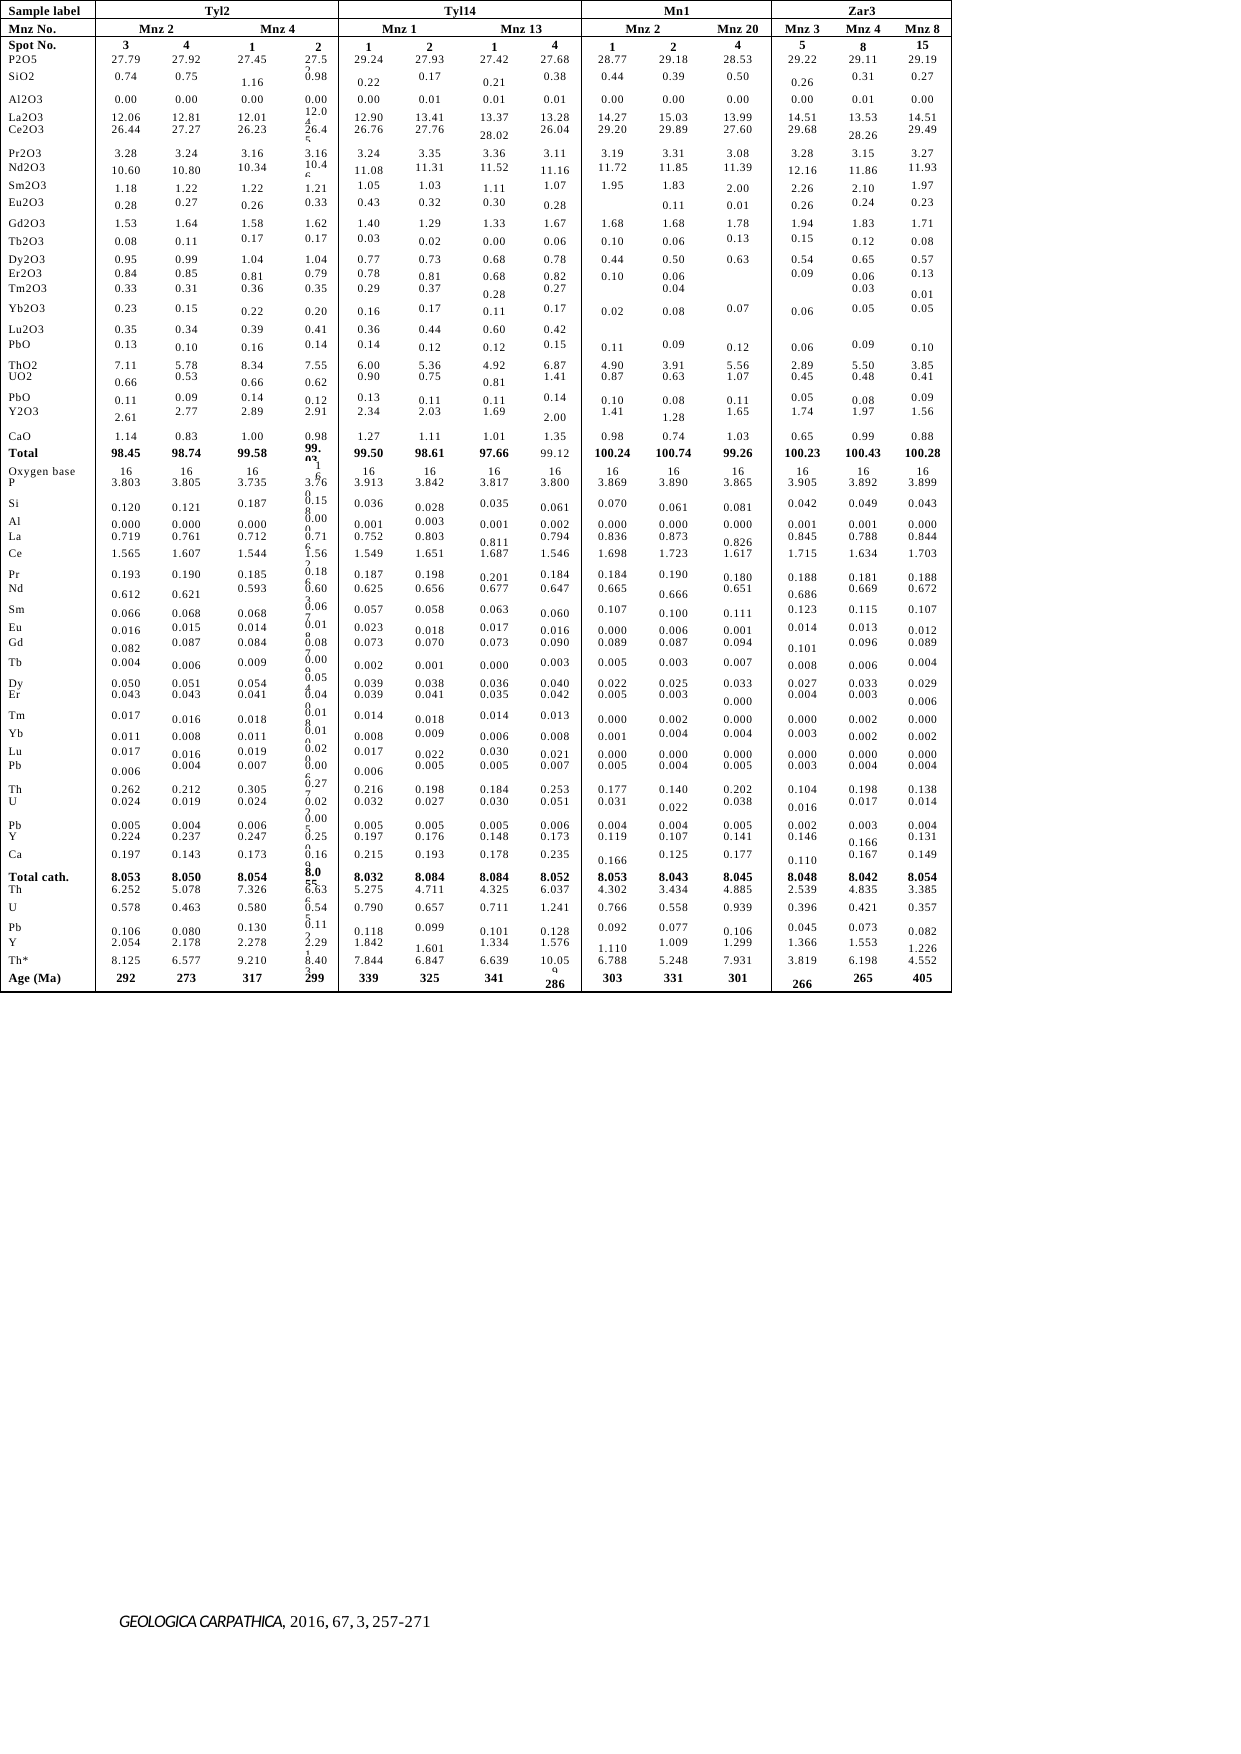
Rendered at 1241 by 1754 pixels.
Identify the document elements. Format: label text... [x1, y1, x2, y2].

table_cell 0.06 [772, 301, 833, 318]
table_cell 0.006 [217, 813, 287, 831]
table_cell 0.26 [772, 195, 833, 212]
table_cell 0.463 [156, 902, 217, 919]
table_cell 26.23 [217, 124, 287, 142]
table_cell 0.79 [287, 266, 338, 283]
table_cell 0.27 [893, 71, 951, 88]
table_cell 7.326 [217, 884, 287, 902]
table_cell 0.004 [893, 760, 951, 778]
table_cell 0.035 [460, 690, 528, 707]
table_cell 16 [339, 460, 399, 478]
table_cell 1.16 [217, 71, 287, 88]
table_cell 0.094 [704, 637, 771, 654]
table_cell 0.131 [893, 831, 951, 849]
table_cell 1.68 [582, 212, 643, 230]
table_cell 3.16 [217, 142, 287, 159]
table_cell 0.62 [287, 372, 338, 389]
table_cell 0.716 [327, 531, 338, 548]
table_cell 1.687 [460, 548, 528, 566]
table_cell 5.36 [399, 354, 460, 372]
table_cell [704, 283, 771, 301]
table_cell Nd2O3 [1, 160, 95, 177]
table_cell 0.104 [772, 778, 833, 796]
table_cell 0.007 [704, 654, 771, 672]
table_cell 11.85 [643, 160, 704, 177]
table_cell 0.656 [399, 584, 460, 601]
table_cell 0.000 [772, 743, 833, 760]
table_cell 0.005 [96, 813, 156, 831]
table_cell 100.74 [643, 442, 704, 460]
table_cell 0.836 [582, 531, 643, 548]
table_cell 99.58 [217, 442, 287, 460]
table_cell 14.27 [582, 106, 643, 124]
table_cell 5.275 [339, 884, 399, 902]
table_cell 0.042 [528, 690, 581, 707]
table_cell 0.11 [704, 389, 771, 407]
table_cell 12.04 [287, 106, 305, 124]
table_cell 0.81 [399, 266, 460, 283]
table_cell [582, 318, 643, 336]
table_cell 28.02 [460, 124, 528, 142]
table_cell 0.025 [643, 672, 704, 690]
table_cell 8.053 [582, 866, 643, 884]
table_cell 5.248 [643, 955, 704, 972]
table_cell 0.016 [156, 743, 217, 760]
table_cell 286 [528, 973, 581, 991]
table_cell Mnz 8 [893, 19, 951, 36]
table_cell 0.187 [217, 495, 287, 513]
table_cell 3.760 [327, 478, 338, 495]
table_cell 27.79 [96, 54, 156, 71]
table_cell Tm2O3 [1, 283, 95, 301]
table_cell 100.23 [772, 442, 833, 460]
table_cell 1.95 [582, 177, 643, 194]
table_cell 1.67 [528, 212, 581, 230]
table_cell 4.885 [704, 884, 771, 902]
table_cell Total cath. [1, 866, 95, 884]
table_cell 0.185 [217, 566, 287, 584]
table_cell 0.11 [96, 389, 156, 407]
table_header Tyl2 [96, 1, 338, 18]
table_cell 29.18 [643, 54, 704, 71]
table_cell 0.82 [528, 266, 581, 283]
table_cell Lu2O3 [1, 318, 95, 336]
table_cell 0.580 [217, 902, 287, 919]
table_cell 0.009 [217, 654, 287, 672]
table_cell 2 [643, 37, 704, 54]
table_cell 0.061 [643, 495, 704, 513]
table_cell 0.005 [339, 813, 399, 831]
table_cell 0.005 [704, 813, 771, 831]
table_cell 0.686 [772, 584, 833, 601]
table_cell 0.016 [772, 796, 833, 813]
table_cell 0.17 [399, 71, 460, 88]
table_cell Mnz No. [1, 19, 95, 36]
table_cell 0.130 [217, 919, 287, 937]
table_cell 3.760 [287, 478, 305, 495]
table_cell 3.899 [893, 478, 951, 495]
table_cell 0.063 [460, 601, 528, 619]
table_cell 0.13 [339, 389, 399, 407]
table_cell 303 [582, 973, 643, 991]
table_cell 0.83 [156, 424, 217, 442]
table_cell 0.000 [582, 513, 643, 531]
table_cell 0.141 [704, 831, 771, 849]
table_cell 0.140 [643, 778, 704, 796]
table_cell 299 [287, 973, 338, 991]
table_cell 0.029 [893, 672, 951, 690]
table_cell 0.98 [287, 424, 338, 442]
table_cell 0.66 [217, 372, 287, 389]
table_cell 0.080 [156, 919, 217, 937]
table_cell 0.23 [893, 195, 951, 212]
table_cell Pr [1, 566, 95, 584]
table_cell 0.087 [327, 637, 338, 654]
table_cell 1 [582, 37, 643, 54]
table_cell 0.844 [893, 531, 951, 548]
table_cell Y [1, 831, 95, 849]
table_cell 0.15 [772, 230, 833, 248]
table_cell 2 [287, 37, 338, 54]
table_cell 0.000 [704, 690, 771, 707]
table_cell 0.006 [96, 760, 156, 778]
table_cell 0.005 [582, 690, 643, 707]
table_cell 1.97 [833, 407, 893, 424]
table_cell 12.81 [156, 106, 217, 124]
table_cell 0.112 [327, 919, 338, 937]
table_cell 0.001 [772, 513, 833, 531]
table_cell 4 [528, 37, 581, 54]
table_cell 1.546 [528, 548, 581, 566]
table_cell 27.93 [399, 54, 460, 71]
table_cell 29.11 [833, 54, 893, 71]
table_cell 14.51 [893, 106, 951, 124]
table_cell 0.85 [156, 266, 217, 283]
table_cell Al2O3 [1, 89, 95, 106]
table_cell 0.794 [528, 531, 581, 548]
table_cell 3.803 [96, 478, 156, 495]
table_cell 8.125 [96, 955, 156, 972]
table_cell 0.26 [772, 71, 833, 88]
table_cell 0.17 [287, 230, 338, 248]
table_cell 0.31 [833, 71, 893, 88]
table_cell 0.006 [833, 654, 893, 672]
table_cell 8.34 [217, 354, 287, 372]
table_header Zar3 [772, 1, 951, 18]
table_cell 8.032 [339, 866, 399, 884]
table_cell [643, 318, 704, 336]
table_cell 0.05 [772, 389, 833, 407]
table_cell 99.12 [528, 442, 581, 460]
table_cell 0.396 [772, 902, 833, 919]
table_cell 1.68 [643, 212, 704, 230]
table_cell 339 [339, 973, 399, 991]
table_cell 10.46 [327, 160, 338, 177]
table_cell 4 [156, 37, 217, 54]
table_cell 16 [96, 460, 156, 478]
table_cell 0.262 [96, 778, 156, 796]
table_cell 0.166 [833, 831, 893, 849]
table_cell 6.636 [287, 884, 305, 902]
table_cell 0.98 [582, 424, 643, 442]
table_cell 0.16 [217, 336, 287, 354]
table_cell 0.067 [287, 601, 305, 619]
table_cell Th* [1, 955, 95, 972]
table_cell 0.224 [96, 831, 156, 849]
table_cell 1.562 [287, 548, 305, 566]
table_cell 0.043 [893, 495, 951, 513]
table_cell 0.043 [156, 690, 217, 707]
table_cell 2.10 [833, 177, 893, 194]
table_cell 3.892 [833, 478, 893, 495]
table_cell 0.000 [287, 513, 305, 531]
table_cell 0.68 [460, 266, 528, 283]
table_cell 26.76 [339, 124, 399, 142]
table_cell 0.08 [643, 301, 704, 318]
table_cell 1.04 [217, 248, 287, 266]
table_cell 8.042 [833, 866, 893, 884]
table_cell 0.000 [893, 707, 951, 725]
table_cell 1.607 [156, 548, 217, 566]
table_cell 0.201 [460, 566, 528, 584]
table_cell 0.11 [460, 389, 528, 407]
table_cell 0.05 [833, 301, 893, 318]
table_cell 1.71 [893, 212, 951, 230]
table_cell 3.800 [528, 478, 581, 495]
table_cell 0.719 [96, 531, 156, 548]
table_cell 0.018 [327, 619, 338, 637]
table_cell 0.78 [528, 248, 581, 266]
table_cell 1.83 [643, 177, 704, 194]
table_cell 3.91 [643, 354, 704, 372]
table_cell Eu2O3 [1, 195, 95, 212]
table_cell 0.000 [704, 743, 771, 760]
table_cell [704, 266, 771, 283]
table_cell 0.06 [528, 230, 581, 248]
table_cell 0.193 [399, 849, 460, 866]
table_cell 0.013 [833, 619, 893, 637]
table_cell 0.558 [643, 902, 704, 919]
table_cell 1.78 [704, 212, 771, 230]
table_cell 1.562 [327, 548, 338, 566]
table_cell 0.15 [156, 301, 217, 318]
table_cell 0.087 [156, 637, 217, 654]
table_cell 1.53 [96, 212, 156, 230]
table_cell 0.036 [339, 495, 399, 513]
table_cell 0.073 [339, 637, 399, 654]
table_cell 0.009 [287, 654, 305, 672]
table_cell 0.067 [327, 601, 338, 619]
table_cell 0.007 [217, 760, 287, 778]
table_cell 0.006 [339, 760, 399, 778]
table_cell 1.05 [339, 177, 399, 194]
table_cell 0.000 [582, 743, 643, 760]
table_cell 0.007 [528, 760, 581, 778]
table_cell 2.34 [339, 407, 399, 424]
table_cell 1.56 [893, 407, 951, 424]
table_cell 0.22 [217, 301, 287, 318]
table_cell 0.176 [399, 831, 460, 849]
table_cell 0.012 [893, 619, 951, 637]
table_cell Ce2O3 [1, 124, 95, 142]
table_cell [893, 318, 951, 336]
table_cell 0.166 [582, 849, 643, 866]
table_cell 7.11 [96, 354, 156, 372]
table_cell 0.09 [772, 266, 833, 283]
table_cell 1.29 [399, 212, 460, 230]
table_cell 0.65 [772, 424, 833, 442]
table_cell 1.110 [582, 938, 643, 955]
table_cell Pr2O3 [1, 142, 95, 159]
table_cell Y2O3 [1, 407, 95, 424]
table_cell 1.549 [339, 548, 399, 566]
table_cell 1.698 [582, 548, 643, 566]
table_cell 0.33 [287, 195, 338, 212]
table_cell 0.018 [287, 707, 305, 725]
table_cell 0.041 [399, 690, 460, 707]
table_cell 0.669 [833, 584, 893, 601]
table_cell 0.98 [287, 71, 338, 88]
table_cell 0.015 [156, 619, 217, 637]
table_cell 0.054 [287, 672, 305, 690]
table_cell 99.03 [327, 442, 338, 460]
table_cell 0.00 [772, 89, 833, 106]
table_cell 0.421 [833, 902, 893, 919]
table_cell 0.017 [339, 743, 399, 760]
table_cell 0.36 [339, 318, 399, 336]
table_cell U [1, 902, 95, 919]
table_cell Mnz 3 [772, 19, 833, 36]
table_cell 0.005 [582, 760, 643, 778]
table_cell 0.74 [96, 71, 156, 88]
table_cell 1.58 [217, 212, 287, 230]
table_cell 0.198 [399, 566, 460, 584]
table_cell 0.593 [217, 584, 287, 601]
table_cell 0.00 [582, 89, 643, 106]
table_cell 8.050 [156, 866, 217, 884]
table_cell 0.01 [833, 89, 893, 106]
table_cell 0.50 [704, 71, 771, 88]
table_cell 0.092 [582, 919, 643, 937]
table_cell 27.52 [287, 54, 305, 71]
table_cell 0.00 [460, 230, 528, 248]
table_cell 0.002 [528, 513, 581, 531]
table_cell 0.65 [833, 248, 893, 266]
table_cell 0.41 [287, 318, 338, 336]
table_cell 0.26 [217, 195, 287, 212]
table_cell 0.066 [96, 601, 156, 619]
table_cell 12.16 [772, 160, 833, 177]
table_cell 0.10 [582, 389, 643, 407]
table_cell 8.054 [893, 866, 951, 884]
table_cell 0.001 [399, 654, 460, 672]
table_cell 2 [399, 37, 460, 54]
table_cell 0.043 [96, 690, 156, 707]
table_cell 0.008 [528, 725, 581, 743]
table_cell 0.022 [643, 796, 704, 813]
table_cell 16 [704, 460, 771, 478]
table_cell 16 [893, 460, 951, 478]
table_cell 10.46 [287, 160, 305, 177]
table_cell 8.054 [217, 866, 287, 884]
table_cell 6.00 [339, 354, 399, 372]
table_cell 11.16 [528, 160, 581, 177]
table_cell 3.28 [772, 142, 833, 159]
table_cell 0.000 [156, 513, 217, 531]
table_cell 2.77 [156, 407, 217, 424]
table_cell Th [1, 884, 95, 902]
table_cell 0.12 [287, 389, 338, 407]
table_cell 0.138 [893, 778, 951, 796]
table_cell 98.45 [96, 442, 156, 460]
table_cell 0.190 [643, 566, 704, 584]
table_cell 3.24 [339, 142, 399, 159]
table_cell 0.024 [96, 796, 156, 813]
table_cell 6.198 [833, 955, 893, 972]
table_cell 0.002 [893, 725, 951, 743]
table_cell 6.252 [96, 884, 156, 902]
table_cell 0.44 [582, 248, 643, 266]
table_cell 0.63 [704, 248, 771, 266]
table_cell 0.33 [96, 283, 156, 301]
table_cell 0.051 [156, 672, 217, 690]
table_cell 0.035 [460, 495, 528, 513]
table_cell 0.88 [893, 424, 951, 442]
table_cell 0.082 [893, 919, 951, 937]
table_cell 0.023 [339, 619, 399, 637]
table_cell 0.84 [96, 266, 156, 283]
table_cell 7.55 [287, 354, 338, 372]
table_cell 2.03 [399, 407, 460, 424]
table_cell 0.00 [287, 89, 338, 106]
table_cell 0.005 [704, 760, 771, 778]
table_cell 0.11 [399, 389, 460, 407]
table_cell 0.31 [156, 283, 217, 301]
table_cell 0.08 [833, 389, 893, 407]
table_cell 10.34 [217, 160, 287, 177]
table_cell 0.099 [399, 919, 460, 937]
table_cell 0.001 [339, 513, 399, 531]
table_cell 1.553 [833, 938, 893, 955]
table_cell 28.53 [704, 54, 771, 71]
table_cell 0.625 [339, 584, 399, 601]
table_cell 29.20 [582, 124, 643, 142]
table_cell 331 [643, 973, 704, 991]
table_cell 0.040 [327, 690, 338, 707]
table_cell 0.75 [156, 71, 217, 88]
table_cell 0.018 [399, 707, 460, 725]
table_cell 0.277 [327, 778, 338, 796]
table_cell 0.06 [833, 266, 893, 283]
table_cell 0.017 [96, 743, 156, 760]
table_cell 0.09 [156, 389, 217, 407]
table_cell 1.11 [460, 177, 528, 194]
table_cell 2.291 [327, 938, 338, 955]
table_cell 2.00 [528, 407, 581, 424]
table_cell 16 [582, 460, 643, 478]
table_cell 0.058 [399, 601, 460, 619]
table_cell 0.01 [704, 195, 771, 212]
table_cell 8.084 [399, 866, 460, 884]
table_cell 0.146 [772, 831, 833, 849]
table_cell 0.35 [96, 318, 156, 336]
table_cell 11.72 [582, 160, 643, 177]
table_cell 0.106 [96, 919, 156, 937]
table_cell 0.010 [287, 725, 305, 743]
table_cell 0.545 [327, 902, 338, 919]
table_cell 0.39 [643, 71, 704, 88]
table_cell 1.226 [893, 938, 951, 955]
table_cell 0.81 [217, 266, 287, 283]
table_cell 0.186 [327, 566, 338, 584]
table_cell 0.005 [399, 760, 460, 778]
table_cell 8.045 [704, 866, 771, 884]
table_cell 8.055 [287, 866, 305, 884]
table_cell 0.002 [643, 707, 704, 725]
table_cell 1.21 [287, 177, 338, 194]
table_cell 0.666 [643, 584, 704, 601]
table_cell 0.12 [460, 336, 528, 354]
table_cell 0.002 [339, 654, 399, 672]
table_cell 0.022 [582, 672, 643, 690]
table_cell 0.018 [399, 619, 460, 637]
table_cell 0.004 [156, 760, 217, 778]
table_cell 0.184 [582, 566, 643, 584]
table_cell 0.000 [217, 513, 287, 531]
table_cell 27.27 [156, 124, 217, 142]
table_cell 0.30 [460, 195, 528, 212]
table_cell 3.913 [339, 478, 399, 495]
table_cell 1.842 [339, 938, 399, 955]
table_cell 1.83 [833, 212, 893, 230]
table_cell 0.173 [217, 849, 287, 866]
table_cell 0.188 [893, 566, 951, 584]
table_cell 0.173 [528, 831, 581, 849]
table_cell 0.09 [643, 336, 704, 354]
table_cell 0.44 [399, 318, 460, 336]
table_cell 2.054 [96, 938, 156, 955]
table_cell 0.087 [643, 637, 704, 654]
table_cell 0.187 [339, 566, 399, 584]
table_cell 4.92 [460, 354, 528, 372]
table_cell Mnz 4 [833, 19, 893, 36]
table_cell 0.42 [528, 318, 581, 336]
table_cell Ce [1, 548, 95, 566]
table_cell 1.40 [339, 212, 399, 230]
table_cell 0.216 [339, 778, 399, 796]
table_cell 0.74 [643, 424, 704, 442]
table_cell 0.041 [217, 690, 287, 707]
table_cell 0.198 [399, 778, 460, 796]
table_cell 0.033 [833, 672, 893, 690]
table_cell 1.03 [399, 177, 460, 194]
table_cell 0.253 [528, 778, 581, 796]
table_cell 0.107 [893, 601, 951, 619]
table_cell 0.054 [327, 672, 338, 690]
table_cell 0.022 [287, 796, 305, 813]
table_cell 29.49 [893, 124, 951, 142]
table_cell 1.00 [217, 424, 287, 442]
table_cell 4.711 [399, 884, 460, 902]
table_cell 0.004 [833, 760, 893, 778]
table_cell 0.63 [643, 372, 704, 389]
table_cell 0.17 [217, 230, 287, 248]
table_cell 0.000 [893, 513, 951, 531]
table_cell 16 [772, 460, 833, 478]
table_cell 0.305 [217, 778, 287, 796]
table_cell 0.019 [217, 743, 287, 760]
table_cell 0.01 [528, 89, 581, 106]
table_cell 27.52 [327, 54, 338, 71]
table_cell PbO [1, 389, 95, 407]
table_cell 9.210 [217, 955, 287, 972]
table_cell Sm [1, 601, 95, 619]
table_cell 0.018 [217, 707, 287, 725]
table_cell 0.17 [399, 301, 460, 318]
table_cell 0.006 [528, 813, 581, 831]
table_cell 1.009 [643, 938, 704, 955]
table_cell 1.18 [96, 177, 156, 194]
table_cell 2.291 [287, 938, 305, 955]
table_cell 0.020 [327, 743, 338, 760]
table_header Tyl14 [339, 1, 581, 18]
table_cell 0.06 [643, 266, 704, 283]
table_cell 0.03 [833, 283, 893, 301]
table_cell 0.003 [643, 690, 704, 707]
table_cell 0.10 [582, 266, 643, 283]
table_cell SiO2 [1, 71, 95, 88]
table_cell 0.665 [582, 584, 643, 601]
table_cell 0.87 [582, 372, 643, 389]
table_cell 4.325 [460, 884, 528, 902]
table_cell 0.002 [833, 725, 893, 743]
table_cell 0.06 [643, 230, 704, 248]
table_cell 4.552 [893, 955, 951, 972]
table_cell Er2O3 [1, 266, 95, 283]
table_cell 99.50 [339, 442, 399, 460]
table_cell 8.403 [327, 955, 338, 972]
table_cell 0.158 [327, 495, 338, 513]
table_cell 0.826 [704, 531, 771, 548]
table_cell 5.78 [156, 354, 217, 372]
table_cell Al [1, 513, 95, 531]
table_cell 0.202 [704, 778, 771, 796]
table_cell 1.74 [772, 407, 833, 424]
table_cell 0.01 [399, 89, 460, 106]
table_cell 0.123 [772, 601, 833, 619]
table_cell 0.873 [643, 531, 704, 548]
table_cell 0.41 [893, 372, 951, 389]
table_cell 0.545 [287, 902, 305, 919]
table_cell 0.03 [339, 230, 399, 248]
table_cell 0.50 [643, 248, 704, 266]
table_cell 0.039 [339, 690, 399, 707]
table_cell 0.021 [528, 743, 581, 760]
table_cell 16 [833, 460, 893, 478]
table_cell 0.38 [528, 71, 581, 88]
table_cell 3.28 [96, 142, 156, 159]
table_cell 0.051 [528, 796, 581, 813]
table_cell 100.43 [833, 442, 893, 460]
table_cell 3.905 [772, 478, 833, 495]
table_cell 1.601 [399, 938, 460, 955]
table_cell 0.049 [833, 495, 893, 513]
table_cell 0.02 [399, 230, 460, 248]
table_cell 0.070 [582, 495, 643, 513]
table_cell P2O5 [1, 54, 95, 71]
table_cell 0.020 [287, 743, 305, 760]
table_cell U [1, 796, 95, 813]
table_cell 0.54 [772, 248, 833, 266]
table_cell 0.014 [339, 707, 399, 725]
table_cell 3.35 [399, 142, 460, 159]
table_cell 11.93 [893, 160, 951, 177]
table_cell 11.86 [833, 160, 893, 177]
table_cell 27.92 [156, 54, 217, 71]
table_cell 0.77 [339, 248, 399, 266]
table_cell 0.11 [582, 336, 643, 354]
table_cell 1.565 [96, 548, 156, 566]
table_cell 6.639 [460, 955, 528, 972]
table_cell 0.44 [582, 71, 643, 88]
table_cell 0.036 [460, 672, 528, 690]
table_cell 0.040 [287, 690, 305, 707]
table_cell 2.278 [217, 938, 287, 955]
table_cell 0.28 [96, 195, 156, 212]
table_cell 0.60 [460, 318, 528, 336]
table_cell 0.000 [327, 513, 338, 531]
table_cell 0.005 [327, 813, 338, 831]
table_cell 8 [833, 37, 893, 54]
table_cell 98.61 [399, 442, 460, 460]
table_cell 1.651 [399, 548, 460, 566]
table_cell 16 [399, 460, 460, 478]
table_cell 0.004 [643, 725, 704, 743]
table_cell 0.247 [217, 831, 287, 849]
table_cell 8.053 [96, 866, 156, 884]
table_cell 1 [460, 37, 528, 54]
table_cell 0.75 [399, 372, 460, 389]
table_cell 3.85 [893, 354, 951, 372]
table_cell 1.64 [156, 212, 217, 230]
table_cell 12.90 [339, 106, 399, 124]
table_cell 29.68 [772, 124, 833, 142]
table_cell 13.99 [704, 106, 771, 124]
table_cell 0.022 [399, 743, 460, 760]
table_cell [772, 318, 833, 336]
table_cell 0.803 [399, 531, 460, 548]
table_cell 10.80 [156, 160, 217, 177]
table_cell 15.03 [643, 106, 704, 124]
table_cell Lu [1, 743, 95, 760]
table_cell 0.004 [156, 813, 217, 831]
table_cell 0.006 [327, 760, 338, 778]
table_cell Mnz 20 [704, 19, 771, 36]
table_cell 0.111 [704, 601, 771, 619]
table_cell 97.66 [460, 442, 528, 460]
table_cell Mnz 13 [460, 19, 581, 36]
table_cell 0.011 [217, 725, 287, 743]
table_cell 7.931 [704, 955, 771, 972]
table_cell 0.73 [399, 248, 460, 266]
table_cell 0.357 [893, 902, 951, 919]
table_cell 2.89 [772, 354, 833, 372]
table_cell La [1, 531, 95, 548]
table_cell 29.24 [339, 54, 399, 71]
table_cell Th [1, 778, 95, 796]
table_cell 7.844 [339, 955, 399, 972]
table_cell 0.811 [460, 531, 528, 548]
table_cell 6.037 [528, 884, 581, 902]
table_cell Mnz 4 [217, 19, 338, 36]
table_cell 0.101 [772, 637, 833, 654]
table_cell 0.000 [582, 707, 643, 725]
table_cell 0.95 [96, 248, 156, 266]
table_cell 0.00 [704, 89, 771, 106]
table_cell 0.00 [217, 89, 287, 106]
table_cell 3.817 [460, 478, 528, 495]
table_cell 0.119 [582, 831, 643, 849]
table_cell Ca [1, 849, 95, 866]
table_cell 1.334 [460, 938, 528, 955]
table_cell 0.033 [704, 672, 771, 690]
table_cell 5.50 [833, 354, 893, 372]
table_cell 1.22 [156, 177, 217, 194]
table_cell 0.003 [772, 760, 833, 778]
table_cell 0.008 [339, 725, 399, 743]
table_cell 12.06 [96, 106, 156, 124]
table_cell 6.636 [327, 884, 338, 902]
table_cell [704, 318, 771, 336]
table_cell 0.118 [339, 919, 399, 937]
table_cell 27.68 [528, 54, 581, 71]
table_cell 0.07 [704, 301, 771, 318]
table_cell 0.107 [582, 601, 643, 619]
table_cell 5.078 [156, 884, 217, 902]
table_cell 0.014 [772, 619, 833, 637]
table_cell 26.45 [287, 124, 305, 142]
table_cell 0.006 [893, 690, 951, 707]
table_cell Gd [1, 637, 95, 654]
table_cell 317 [217, 973, 287, 991]
table_cell 0.27 [156, 195, 217, 212]
table_cell 1.576 [528, 938, 581, 955]
table_cell 0.038 [704, 796, 771, 813]
table_cell 2.91 [287, 407, 338, 424]
table_cell 0.106 [704, 919, 771, 937]
table_cell 0.48 [833, 372, 893, 389]
table_cell Y [1, 938, 95, 955]
table_cell 0.04 [643, 283, 704, 301]
table_cell 11.31 [399, 160, 460, 177]
table_cell 8.055 [327, 866, 338, 884]
table_cell 28.26 [833, 124, 893, 142]
table_cell 1.617 [704, 548, 771, 566]
table_cell 0.061 [528, 495, 581, 513]
table_cell 6.577 [156, 955, 217, 972]
table_cell 0.712 [217, 531, 287, 548]
table_cell 3.434 [643, 884, 704, 902]
table_cell 0.081 [704, 495, 771, 513]
table_cell 0.000 [96, 513, 156, 531]
table_cell 0.68 [460, 248, 528, 266]
table_cell 16 [327, 460, 338, 478]
table_cell 0.14 [528, 389, 581, 407]
table_cell 0.040 [528, 672, 581, 690]
table_cell 8.084 [460, 866, 528, 884]
table_cell 0.002 [772, 813, 833, 831]
table_cell Si [1, 495, 95, 513]
table_cell 0.00 [643, 89, 704, 106]
table_cell 0.068 [156, 601, 217, 619]
table_cell 0.024 [217, 796, 287, 813]
table_cell 0.22 [339, 71, 399, 88]
table_cell 1.28 [643, 407, 704, 424]
table_cell 16 [217, 460, 287, 478]
table_cell 0.014 [893, 796, 951, 813]
table_cell 0.014 [217, 619, 287, 637]
table_cell 0.235 [528, 849, 581, 866]
table_cell 0.128 [528, 919, 581, 937]
table_cell 0.178 [460, 849, 528, 866]
table_cell 0.125 [643, 849, 704, 866]
table_cell 1.22 [217, 177, 287, 194]
table_cell Mnz 2 [96, 19, 217, 36]
table_cell 0.99 [833, 424, 893, 442]
table_cell 0.11 [643, 195, 704, 212]
table_cell 8.048 [772, 866, 833, 884]
table_cell 0.788 [833, 531, 893, 548]
table_cell 2.00 [704, 177, 771, 194]
table_cell [582, 195, 643, 212]
table_cell 0.096 [833, 637, 893, 654]
table_cell 1.03 [704, 424, 771, 442]
table_cell 0.149 [893, 849, 951, 866]
table_cell 0.612 [96, 584, 156, 601]
table_header Mn1 [582, 1, 771, 18]
table_cell 3.890 [643, 478, 704, 495]
table_cell 1 [339, 37, 399, 54]
table_cell Tm [1, 707, 95, 725]
table_cell 0.018 [327, 707, 338, 725]
table_cell Yb2O3 [1, 301, 95, 318]
table_cell 1.41 [528, 372, 581, 389]
table_cell 0.121 [156, 495, 217, 513]
table_cell 0.003 [772, 725, 833, 743]
table_cell 0.78 [339, 266, 399, 283]
table_cell 0.90 [339, 372, 399, 389]
table_cell 0.34 [156, 318, 217, 336]
table_cell 0.647 [528, 584, 581, 601]
table_cell 0.016 [156, 707, 217, 725]
table_cell 5 [772, 37, 833, 54]
table_cell 0.050 [96, 672, 156, 690]
table_cell 0.000 [643, 513, 704, 531]
table_cell 0.011 [96, 725, 156, 743]
table_cell 0.35 [287, 283, 338, 301]
table_cell 0.02 [582, 301, 643, 318]
table_cell 0.00 [96, 89, 156, 106]
table_cell 0.006 [643, 619, 704, 637]
table_cell 3.08 [704, 142, 771, 159]
table_cell 0.028 [399, 495, 460, 513]
table_cell CaO [1, 424, 95, 442]
table_cell Nd [1, 584, 95, 601]
table_cell 1.65 [704, 407, 771, 424]
table_cell 6.847 [399, 955, 460, 972]
table_cell 4.90 [582, 354, 643, 372]
table_cell 0.603 [327, 584, 338, 601]
table_cell 0.027 [772, 672, 833, 690]
table_cell 0.038 [399, 672, 460, 690]
table_cell 0.032 [339, 796, 399, 813]
table_cell 0.57 [893, 248, 951, 266]
table_cell 0.13 [893, 266, 951, 283]
table_cell 0.003 [643, 654, 704, 672]
table_cell Pb [1, 760, 95, 778]
table_cell 3.865 [704, 478, 771, 495]
table_cell 0.193 [96, 566, 156, 584]
table_cell 1.94 [772, 212, 833, 230]
table_cell 0.212 [156, 778, 217, 796]
table_cell 0.05 [893, 301, 951, 318]
table_cell 292 [96, 973, 156, 991]
table_cell PbO [1, 336, 95, 354]
table_cell 0.030 [460, 743, 528, 760]
table_cell 0.99 [156, 248, 217, 266]
table_cell 0.09 [893, 389, 951, 407]
table_cell 0.17 [528, 301, 581, 318]
table_cell 0.766 [582, 902, 643, 919]
table_cell Oxygen base [1, 460, 95, 478]
table_cell 341 [460, 973, 528, 991]
table_cell 3 [96, 37, 156, 54]
table_cell Sm2O3 [1, 177, 95, 194]
table_cell 405 [893, 973, 951, 991]
table_cell 1.62 [287, 212, 338, 230]
table_cell 0.005 [460, 760, 528, 778]
table_cell 0.060 [528, 601, 581, 619]
table_cell 0.177 [582, 778, 643, 796]
table_cell 0.06 [772, 336, 833, 354]
table_cell 10.60 [96, 160, 156, 177]
table_cell 3.31 [643, 142, 704, 159]
table_cell 0.003 [833, 813, 893, 831]
table_cell 0.277 [287, 778, 305, 796]
table_cell 0.190 [156, 566, 217, 584]
table_cell 0.177 [704, 849, 771, 866]
table_cell 0.677 [460, 584, 528, 601]
table_cell 10.059 [528, 955, 539, 972]
table_cell 0.14 [217, 389, 287, 407]
table_cell 1.04 [287, 248, 338, 266]
table_cell 0.010 [327, 725, 338, 743]
table_cell 0.716 [287, 531, 305, 548]
table_cell 0.084 [217, 637, 287, 654]
table_cell 8.403 [287, 955, 305, 972]
table_cell 0.054 [217, 672, 287, 690]
table_cell 0.181 [833, 566, 893, 584]
table_cell 16 [643, 460, 704, 478]
table_cell Mnz 1 [339, 19, 460, 36]
table_cell 0.13 [704, 230, 771, 248]
table_cell 0.101 [460, 919, 528, 937]
table_cell 2.178 [156, 938, 217, 955]
table_cell 0.39 [217, 318, 287, 336]
table_cell 1.241 [528, 902, 581, 919]
table_cell 0.004 [643, 813, 704, 831]
table_cell 11.52 [460, 160, 528, 177]
table_cell 0.004 [582, 813, 643, 831]
table_cell 3.805 [156, 478, 217, 495]
table_cell 16 [460, 460, 528, 478]
table_cell Age (Ma) [1, 973, 95, 991]
table_cell 0.000 [833, 743, 893, 760]
table_cell 27.42 [460, 54, 528, 71]
table_cell 27.60 [704, 124, 771, 142]
table_cell 0.711 [460, 902, 528, 919]
table_cell 8.043 [643, 866, 704, 884]
table_cell 0.009 [327, 654, 338, 672]
table_cell 0.66 [96, 372, 156, 389]
table_cell 0.013 [528, 707, 581, 725]
table_cell 0.28 [528, 195, 581, 212]
table_cell 0.002 [833, 707, 893, 725]
table_cell 0.070 [399, 637, 460, 654]
table_cell 0.00 [893, 89, 951, 106]
table_cell 0.169 [327, 849, 338, 866]
table_cell 4.302 [582, 884, 643, 902]
table_cell 0.00 [339, 89, 399, 106]
table_cell 0.004 [643, 760, 704, 778]
table_cell ThO2 [1, 354, 95, 372]
table_cell 0.09 [833, 336, 893, 354]
table_cell 1.14 [96, 424, 156, 442]
table_cell 26.45 [327, 124, 338, 142]
table_cell 0.752 [339, 531, 399, 548]
table_cell Spot No. [1, 37, 95, 54]
table_cell Tb2O3 [1, 230, 95, 248]
table_cell Gd2O3 [1, 212, 95, 230]
table_cell 0.008 [772, 654, 833, 672]
table_cell 29.19 [893, 54, 951, 71]
table_cell 29.22 [772, 54, 833, 71]
table_cell 0.10 [582, 230, 643, 248]
table_cell 3.19 [582, 142, 643, 159]
table_cell 0.14 [287, 336, 338, 354]
table_cell 6.87 [528, 354, 581, 372]
table_cell 0.657 [399, 902, 460, 919]
table_cell 0.603 [287, 584, 305, 601]
table_cell 1.33 [460, 212, 528, 230]
table_cell 1.703 [893, 548, 951, 566]
table_cell 16 [156, 460, 217, 478]
table_cell 1.11 [399, 424, 460, 442]
table_cell 0.008 [156, 725, 217, 743]
table_cell P [1, 478, 95, 495]
table_cell Er [1, 690, 95, 707]
table_cell 13.53 [833, 106, 893, 124]
table_cell 0.009 [399, 725, 460, 743]
table_cell 29.89 [643, 124, 704, 142]
table_cell 0.005 [582, 654, 643, 672]
table_cell 0.845 [772, 531, 833, 548]
table_cell 11.39 [704, 160, 771, 177]
table_cell 0.197 [96, 849, 156, 866]
table_cell 0.939 [704, 902, 771, 919]
table_cell 99.03 [287, 442, 305, 460]
table_cell 0.077 [643, 919, 704, 937]
table_cell 0.27 [528, 283, 581, 301]
table_cell 0.003 [833, 690, 893, 707]
table_cell 0.250 [287, 831, 305, 849]
table_cell UO2 [1, 372, 95, 389]
table_cell 0.001 [833, 513, 893, 531]
table_cell 0.143 [156, 849, 217, 866]
table_cell 1 [217, 37, 287, 54]
table_cell 0.790 [339, 902, 399, 919]
table_cell Mnz 2 [582, 19, 704, 36]
table_cell 0.761 [156, 531, 217, 548]
table_cell 26.04 [528, 124, 581, 142]
table_cell 0.100 [643, 601, 704, 619]
table_cell 0.01 [460, 89, 528, 106]
table_cell 0.000 [893, 743, 951, 760]
table_cell 0.000 [704, 707, 771, 725]
table_cell 0.12 [704, 336, 771, 354]
table_cell [833, 318, 893, 336]
table_cell 16 [528, 460, 581, 478]
table_cell 10.059 [571, 955, 581, 972]
table_cell [582, 283, 643, 301]
table_cell 0.022 [327, 796, 338, 813]
table_cell 14.51 [772, 106, 833, 124]
table_cell 0.073 [460, 637, 528, 654]
table_cell 6.788 [582, 955, 643, 972]
table_cell 0.004 [704, 725, 771, 743]
table_cell Tb [1, 654, 95, 672]
table_cell 0.12 [833, 230, 893, 248]
table_cell 0.005 [287, 813, 305, 831]
table_cell 0.14 [339, 336, 399, 354]
table_cell 0.073 [833, 919, 893, 937]
table_cell 0.186 [287, 566, 305, 584]
table_cell 100.24 [582, 442, 643, 460]
table_cell 0.039 [339, 672, 399, 690]
table_cell 0.001 [704, 619, 771, 637]
table_cell 0.000 [704, 513, 771, 531]
table_cell 0.057 [339, 601, 399, 619]
table_cell 0.01 [893, 283, 951, 301]
table_cell 98.74 [156, 442, 217, 460]
table_cell 0.068 [217, 601, 287, 619]
table_cell Yb [1, 725, 95, 743]
table_cell 11.08 [339, 160, 399, 177]
table_cell 0.158 [287, 495, 305, 513]
table_cell 1.35 [528, 424, 581, 442]
table_cell 27.76 [399, 124, 460, 142]
table_cell 0.107 [643, 831, 704, 849]
table_cell Pb [1, 919, 95, 937]
table_cell 0.08 [96, 230, 156, 248]
table_cell 0.005 [399, 813, 460, 831]
table_cell 0.019 [156, 796, 217, 813]
table_cell 3.24 [156, 142, 217, 159]
table_cell 0.651 [704, 584, 771, 601]
table_cell 0.017 [460, 619, 528, 637]
table_cell [772, 283, 833, 301]
table_cell 0.030 [460, 796, 528, 813]
table_cell 1.299 [704, 938, 771, 955]
table_cell 0.003 [399, 513, 460, 531]
table_cell 0.16 [339, 301, 399, 318]
table_cell 13.28 [528, 106, 581, 124]
table_cell 0.215 [339, 849, 399, 866]
table_cell 0.016 [528, 619, 581, 637]
text GEOLOGICA CARPATHICA, 2016, 67, 3, 257-271 [119, 1613, 431, 1631]
table_cell 2.26 [772, 177, 833, 194]
table_cell 0.004 [893, 654, 951, 672]
table_cell 0.13 [96, 336, 156, 354]
table_cell 1.27 [339, 424, 399, 442]
table_cell 0.112 [287, 919, 305, 937]
table_cell 3.842 [399, 478, 460, 495]
table_cell 1.01 [460, 424, 528, 442]
table_cell 1.634 [833, 548, 893, 566]
table_cell 0.198 [833, 778, 893, 796]
table_cell Total [1, 442, 95, 460]
table_cell 28.77 [582, 54, 643, 71]
table_cell 0.24 [833, 195, 893, 212]
table_cell 0.017 [96, 707, 156, 725]
table_cell 0.018 [287, 619, 305, 637]
table_cell 0.006 [156, 654, 217, 672]
table_cell Dy [1, 672, 95, 690]
table_cell 2.61 [96, 407, 156, 424]
table_cell 1.69 [460, 407, 528, 424]
table_cell 0.045 [772, 919, 833, 937]
table_cell 0.115 [833, 601, 893, 619]
table_cell 0.672 [893, 584, 951, 601]
table_cell 0.180 [704, 566, 771, 584]
table_cell 1.07 [528, 177, 581, 194]
table_header Sample label [1, 1, 95, 18]
table_cell 0.81 [460, 372, 528, 389]
table_cell 0.28 [460, 283, 528, 301]
table_cell 0.004 [893, 813, 951, 831]
table_cell 0.004 [772, 690, 833, 707]
table_cell 15 [893, 37, 951, 54]
table_cell 0.110 [772, 849, 833, 866]
table_cell 0.08 [893, 230, 951, 248]
table_cell 99.26 [704, 442, 771, 460]
table_cell 0.250 [327, 831, 338, 849]
table_cell 0.32 [399, 195, 460, 212]
table_cell 13.37 [460, 106, 528, 124]
table_cell 5.56 [704, 354, 771, 372]
table_cell 12.01 [217, 106, 287, 124]
table_cell 1.366 [772, 938, 833, 955]
table_cell 0.37 [399, 283, 460, 301]
table_cell 0.089 [582, 637, 643, 654]
table_cell 0.031 [582, 796, 643, 813]
table_cell 273 [156, 973, 217, 991]
table_cell 0.006 [460, 725, 528, 743]
table_cell 0.12 [399, 336, 460, 354]
table_cell 0.197 [339, 831, 399, 849]
table_cell 0.089 [893, 637, 951, 654]
table_cell 0.08 [643, 389, 704, 407]
table_cell Eu [1, 619, 95, 637]
table_cell 0.20 [287, 301, 338, 318]
table_cell 1.544 [217, 548, 287, 566]
table_cell 3.27 [893, 142, 951, 159]
table_cell 0.237 [156, 831, 217, 849]
table_cell 26.44 [96, 124, 156, 142]
table_cell 0.042 [772, 495, 833, 513]
table_cell Pb [1, 813, 95, 831]
table_cell 1.723 [643, 548, 704, 566]
table_cell 0.184 [528, 566, 581, 584]
table_cell 27.45 [217, 54, 287, 71]
table_cell 0.003 [528, 654, 581, 672]
table_cell 0.120 [96, 495, 156, 513]
table_cell 0.006 [287, 760, 305, 778]
table_cell 8.052 [528, 866, 581, 884]
table_cell 3.15 [833, 142, 893, 159]
table_cell La2O3 [1, 106, 95, 124]
table_cell 1.07 [704, 372, 771, 389]
table_cell Dy2O3 [1, 248, 95, 266]
table_cell 0.169 [287, 849, 305, 866]
table_cell 0.004 [96, 654, 156, 672]
table_cell 12.04 [327, 106, 338, 124]
table_cell 3.385 [893, 884, 951, 902]
table_cell 0.21 [460, 71, 528, 88]
table_cell 0.188 [772, 566, 833, 584]
table_cell 0.53 [156, 372, 217, 389]
table_cell 3.16 [287, 142, 338, 159]
table_cell 1.715 [772, 548, 833, 566]
table_cell 3.819 [772, 955, 833, 972]
table_cell 0.36 [217, 283, 287, 301]
table_cell 3.869 [582, 478, 643, 495]
table_cell 0.578 [96, 902, 156, 919]
table_cell 0.10 [156, 336, 217, 354]
table_cell 0.45 [772, 372, 833, 389]
table_cell 100.28 [893, 442, 951, 460]
table_cell 0.148 [460, 831, 528, 849]
table_cell 0.014 [460, 707, 528, 725]
table_cell 3.36 [460, 142, 528, 159]
table_cell 0.016 [96, 619, 156, 637]
table_cell 0.082 [96, 637, 156, 654]
table_cell 0.000 [460, 654, 528, 672]
table_cell 3.11 [528, 142, 581, 159]
table_cell 0.001 [582, 725, 643, 743]
table_cell 0.184 [460, 778, 528, 796]
table_cell 301 [704, 973, 771, 991]
table_cell 0.090 [528, 637, 581, 654]
table_cell 13.41 [399, 106, 460, 124]
table_cell 0.11 [460, 301, 528, 318]
table_cell 0.027 [399, 796, 460, 813]
table_cell 0.000 [772, 707, 833, 725]
table_cell 4 [704, 37, 771, 54]
table_cell 1.97 [893, 177, 951, 194]
table_cell 0.017 [833, 796, 893, 813]
table_cell 0.001 [460, 513, 528, 531]
table_cell 0.167 [833, 849, 893, 866]
table_cell 0.15 [528, 336, 581, 354]
table_cell 266 [772, 973, 833, 991]
table_cell 0.11 [156, 230, 217, 248]
table_cell 0.000 [643, 743, 704, 760]
table_cell 1.41 [582, 407, 643, 424]
table_cell 0.005 [460, 813, 528, 831]
table_cell 0.43 [339, 195, 399, 212]
table_cell 0.23 [96, 301, 156, 318]
table_cell 16 [287, 460, 315, 478]
table_cell 4.835 [833, 884, 893, 902]
table_cell 325 [399, 973, 460, 991]
table_cell 2.89 [217, 407, 287, 424]
table_cell 0.000 [582, 619, 643, 637]
table_cell 0.621 [156, 584, 217, 601]
table_cell 3.735 [217, 478, 287, 495]
table_cell 0.00 [156, 89, 217, 106]
table_cell 0.10 [893, 336, 951, 354]
table_cell 265 [833, 973, 893, 991]
table_cell 2.539 [772, 884, 833, 902]
table_cell 0.29 [339, 283, 399, 301]
table_cell 0.087 [287, 637, 305, 654]
